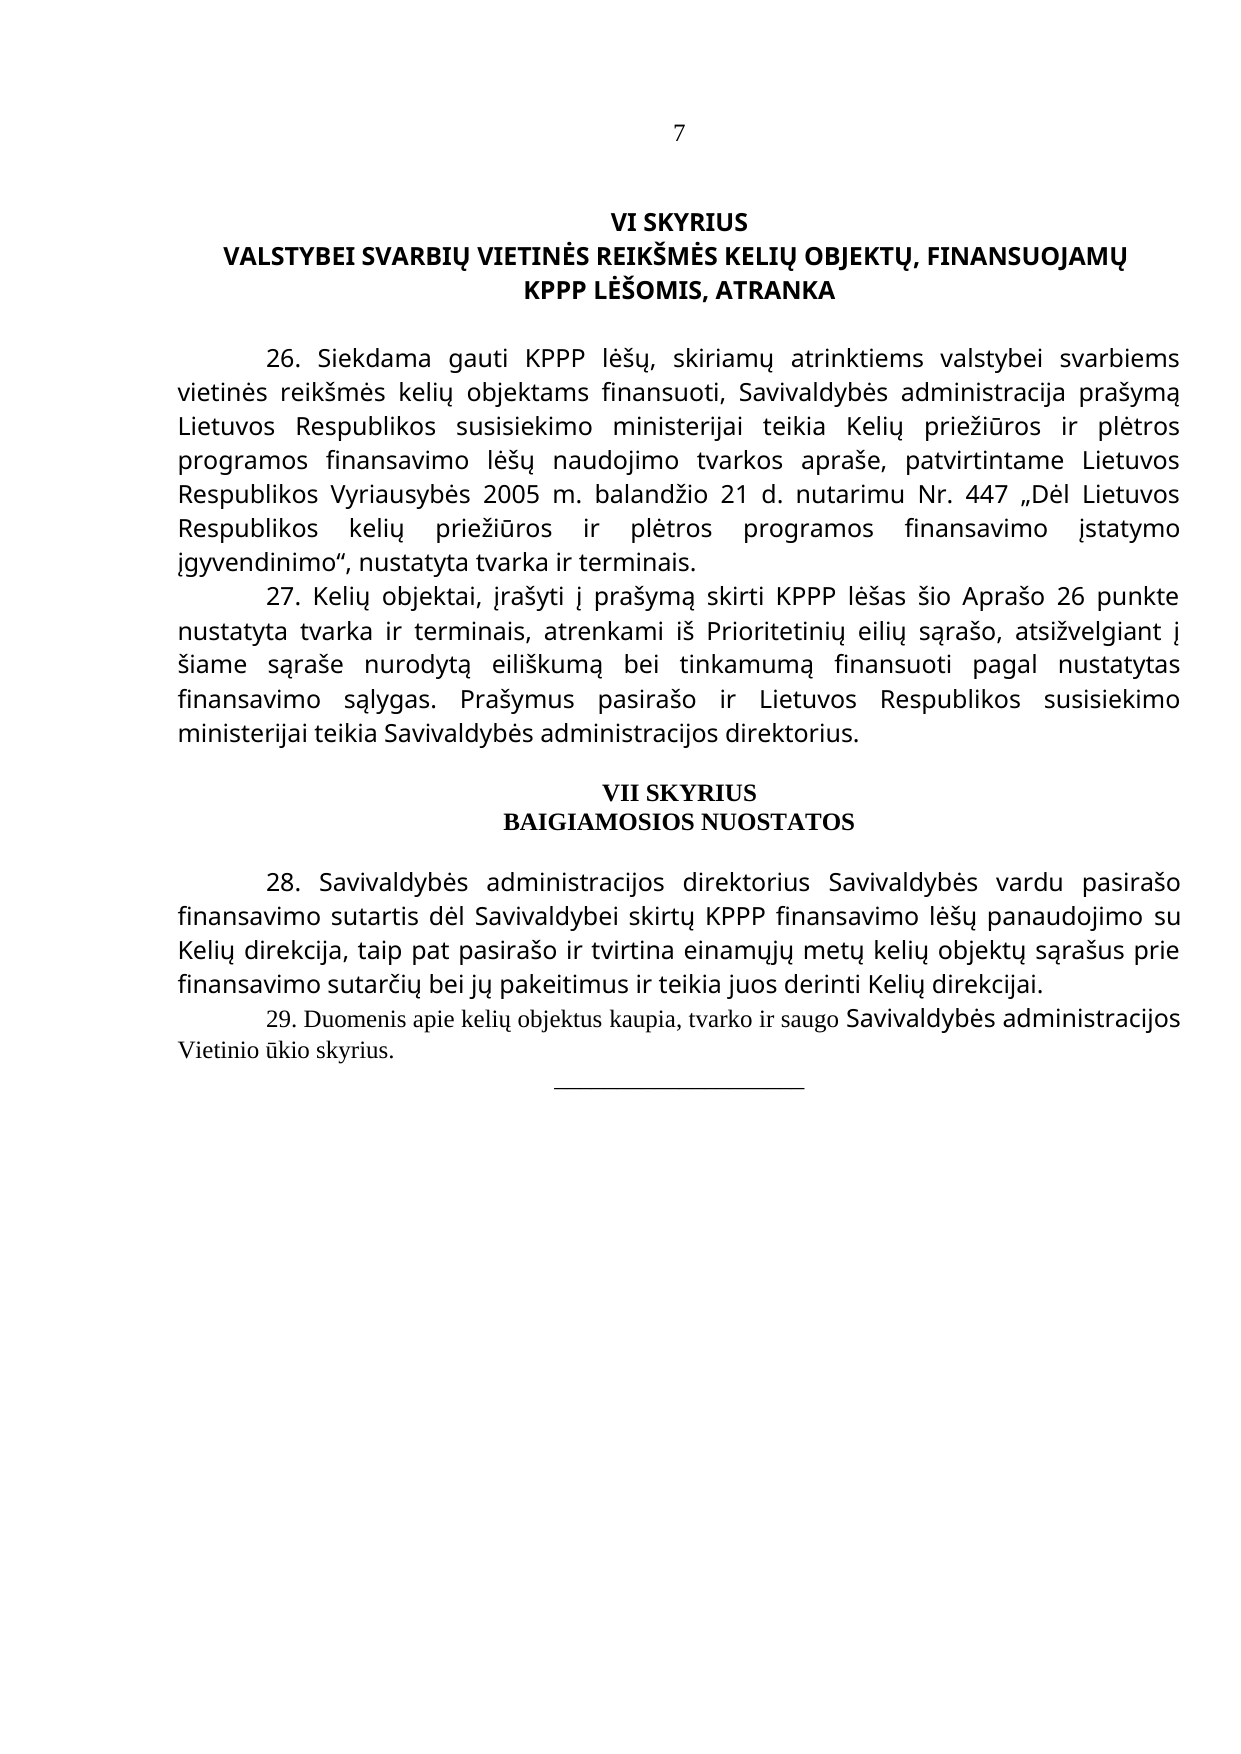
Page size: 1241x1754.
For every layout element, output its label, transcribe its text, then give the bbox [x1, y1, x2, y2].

text VALSTYBEI SVARBIŲ VIETINĖS REIKŠMĖS KELIŲ OBJEKTŲ, FINANSUOJAMŲ [177, 238, 1181, 272]
text BAIGIAMOSIOS NUOSTATOS [177, 807, 1181, 836]
text ____________________ [177, 1063, 1181, 1092]
text 27. Kelių objektai, įrašyti į prašymą skirti KPPP lėšas šio Aprašo 26 punkte nustatyta tvarka ir terminais, atrenkami iš Prioritetinių eilių sąrašo, atsižvelgiant į šiame sąraše nurodytą eiliškumą bei tinkamumą finansuoti pagal nustatytas finansavimo sąlygas. Prašymus pasirašo ir Lietuvos Respublikos susisiekimo ministerijai teikia Savivaldybės administracijos direktorius. [177, 579, 1181, 749]
text VII SKYRIUS [177, 778, 1181, 807]
text 29. Duomenis apie kelių objektus kaupia, tvarko ir saugo Savivaldybės administracijos Vietinio ūkio skyrius. [177, 1001, 1181, 1063]
text 28. Savivaldybės administracijos direktorius Savivaldybės vardu pasirašo finansavimo sutartis dėl Savivaldybei skirtų KPPP finansavimo lėšų panaudojimo su Kelių direkcija, taip pat pasirašo ir tvirtina einamųjų metų kelių objektų sąrašus prie finansavimo sutarčių bei jų pakeitimus ir teikia juos derinti Kelių direkcijai. [177, 864, 1181, 1001]
text 26. Siekdama gauti KPPP lėšų, skiriamų atrinktiems valstybei svarbiems vietinės reikšmės kelių objektams finansuoti, Savivaldybės administracija prašymą Lietuvos Respublikos susisiekimo ministerijai teikia Kelių priežiūros ir plėtros programos finansavimo lėšų naudojimo tvarkos apraše, patvirtintame Lietuvos Respublikos Vyriausybės 2005 m. balandžio 21 d. nutarimu Nr. 447 „Dėl Lietuvos Respublikos kelių priežiūros ir plėtros programos finansavimo įstatymo įgyvendinimo“, nustatyta tvarka ir terminais. [177, 341, 1181, 579]
text VI SKYRIUS [177, 204, 1181, 238]
text KPPP LĖŠOMIS, ATRANKA [177, 272, 1181, 307]
